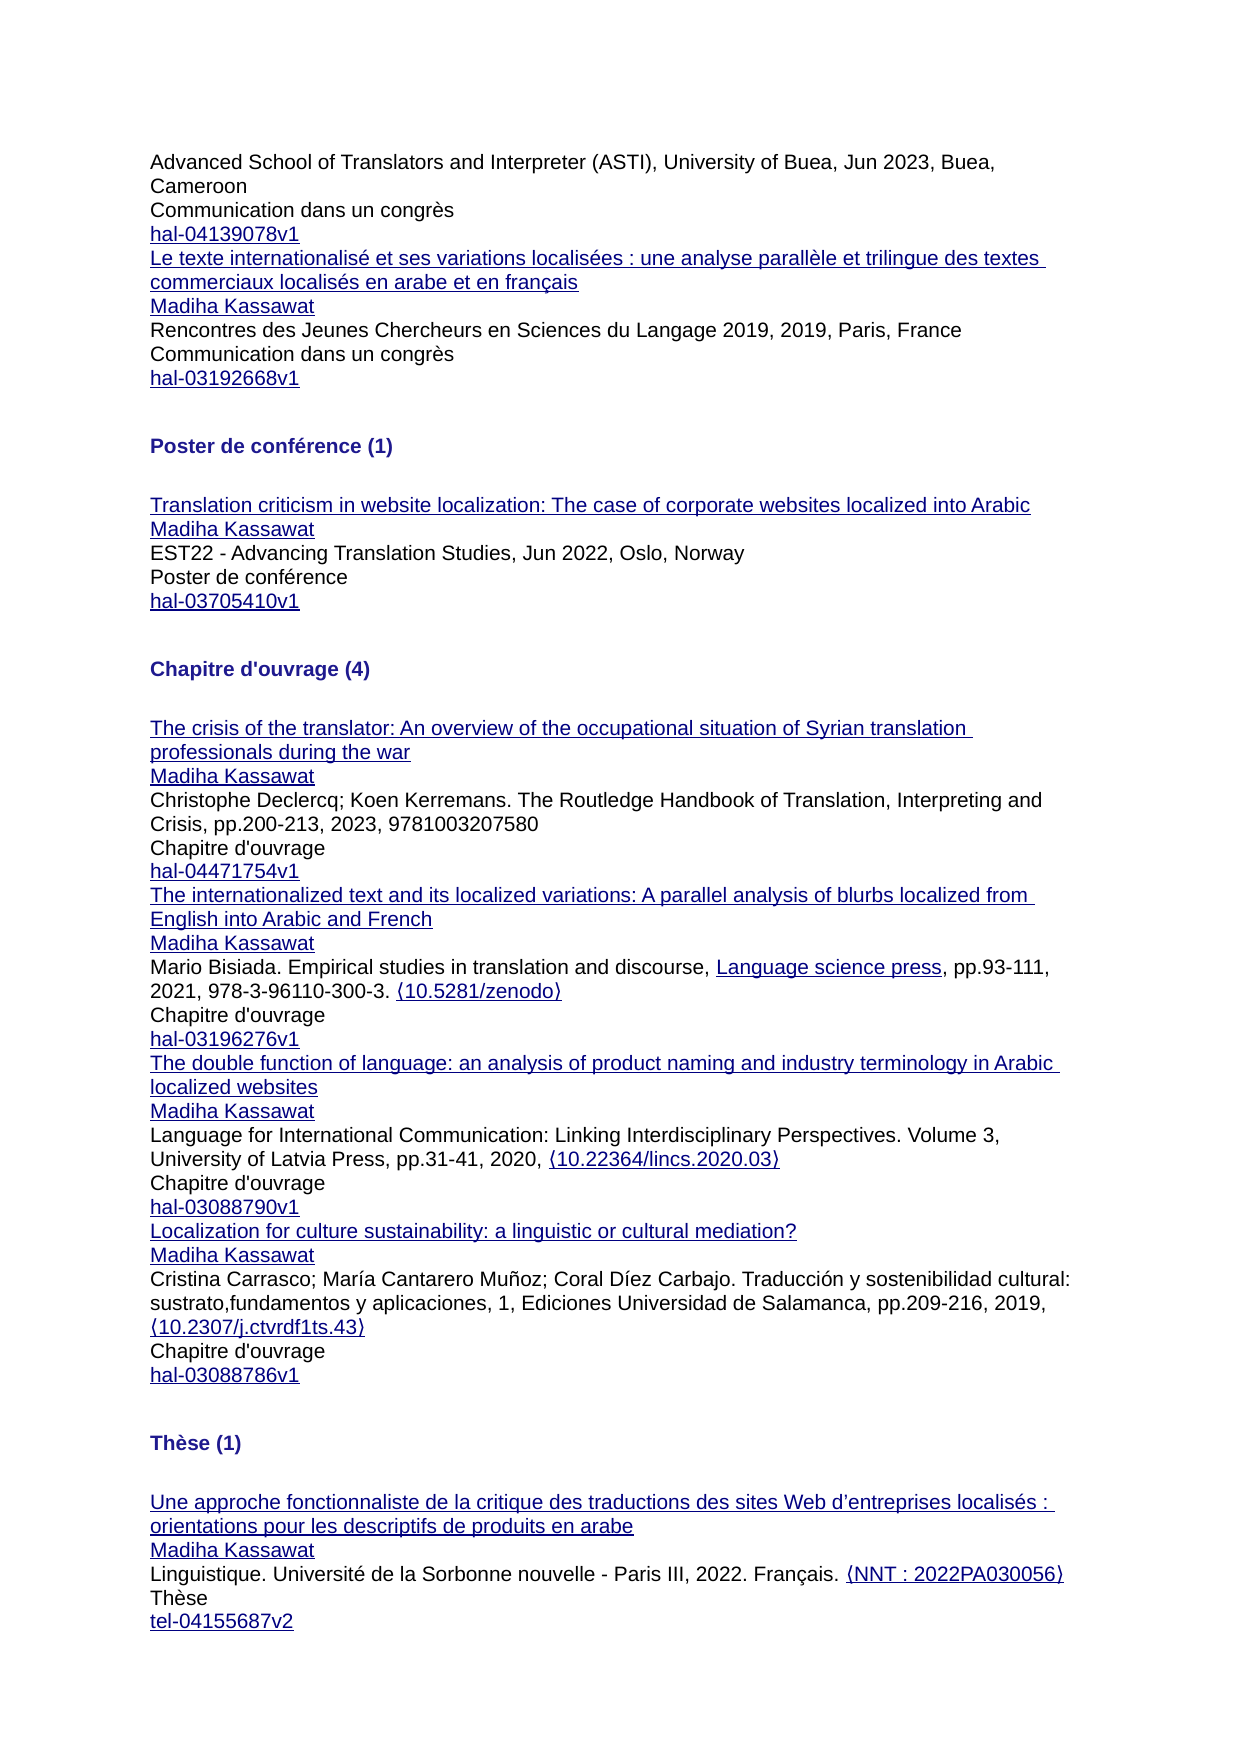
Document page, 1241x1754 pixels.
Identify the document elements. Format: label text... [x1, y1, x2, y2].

table_header The crisis of the translator: An overview of the occupational situation of Syrian translation professionals during the war Madiha Kassawat Christophe Declercq; Koen Kerremans. The Routledge Handbook of Translation, Interpreting and Crisis, pp.200-213, 2023, 9781003207580 Chapitre d'ouvrage hal-04471754v1 [150, 716, 1090, 883]
table_cell The internationalized text and its localized variations: A parallel analysis of blurbs localized from English into Arabic and French Madiha Kassawat Mario Bisiada. Empirical studies in translation and discourse, Language science press, pp.93-111, 2021, 978-3-96110-300-3. ⟨10.5281/zenodo⟩ Chapitre d'ouvrage hal-03196276v1 [150, 883, 1090, 1051]
table_cell The double function of language: an analysis of product naming and industry terminology in Arabic localized websites Madiha Kassawat Language for International Communication: Linking Interdisciplinary Perspectives. Volume 3, University of Latvia Press, pp.31-41, 2020, ⟨10.22364/lincs.2020.03⟩ Chapitre d'ouvrage hal-03088790v1 [150, 1051, 1090, 1219]
table_header Translation criticism in website localization: The case of corporate websites localized into Arabic Madiha Kassawat EST22 - Advancing Translation Studies, Jun 2022, Oslo, Norway Poster de conférence hal-03705410v1 [150, 493, 1090, 612]
subtitle Thèse (1) [150, 1431, 1090, 1455]
table_cell Localization for culture sustainability: a linguistic or cultural mediation? Madiha Kassawat Cristina Carrasco; María Cantarero Muñoz; Coral Díez Carbajo. Traducción y sostenibilidad cultural: sustrato,fundamentos y aplicaciones, 1, Ediciones Universidad de Salamanca, pp.209-216, 2019, ⟨10.2307/j.ctvrdf1ts.43⟩ Chapitre d'ouvrage hal-03088786v1 [150, 1219, 1090, 1386]
subtitle Chapitre d'ouvrage (4) [150, 657, 1090, 681]
table_cell Advanced School of Translators and Interpreter (ASTI), University of Buea, Jun 2023, Buea, Cameroon Communication dans un congrès hal-04139078v1 [150, 150, 1090, 246]
table_cell Le texte internationalisé et ses variations localisées : une analyse parallèle et trilingue des textes commerciaux localisés en arabe et en français Madiha Kassawat Rencontres des Jeunes Chercheurs en Sciences du Langage 2019, 2019, Paris, France Communication dans un congrès hal-03192668v1 [150, 246, 1090, 389]
table_header Une approche fonctionnaliste de la critique des traductions des sites Web d’entreprises localisés : orientations pour les descriptifs de produits en arabe Madiha Kassawat Linguistique. Université de la Sorbonne nouvelle - Paris III, 2022. Français. ⟨NNT : 2022PA030056⟩ Thèse tel-04155687v2 [150, 1490, 1090, 1633]
subtitle Poster de conférence (1) [150, 434, 1090, 458]
